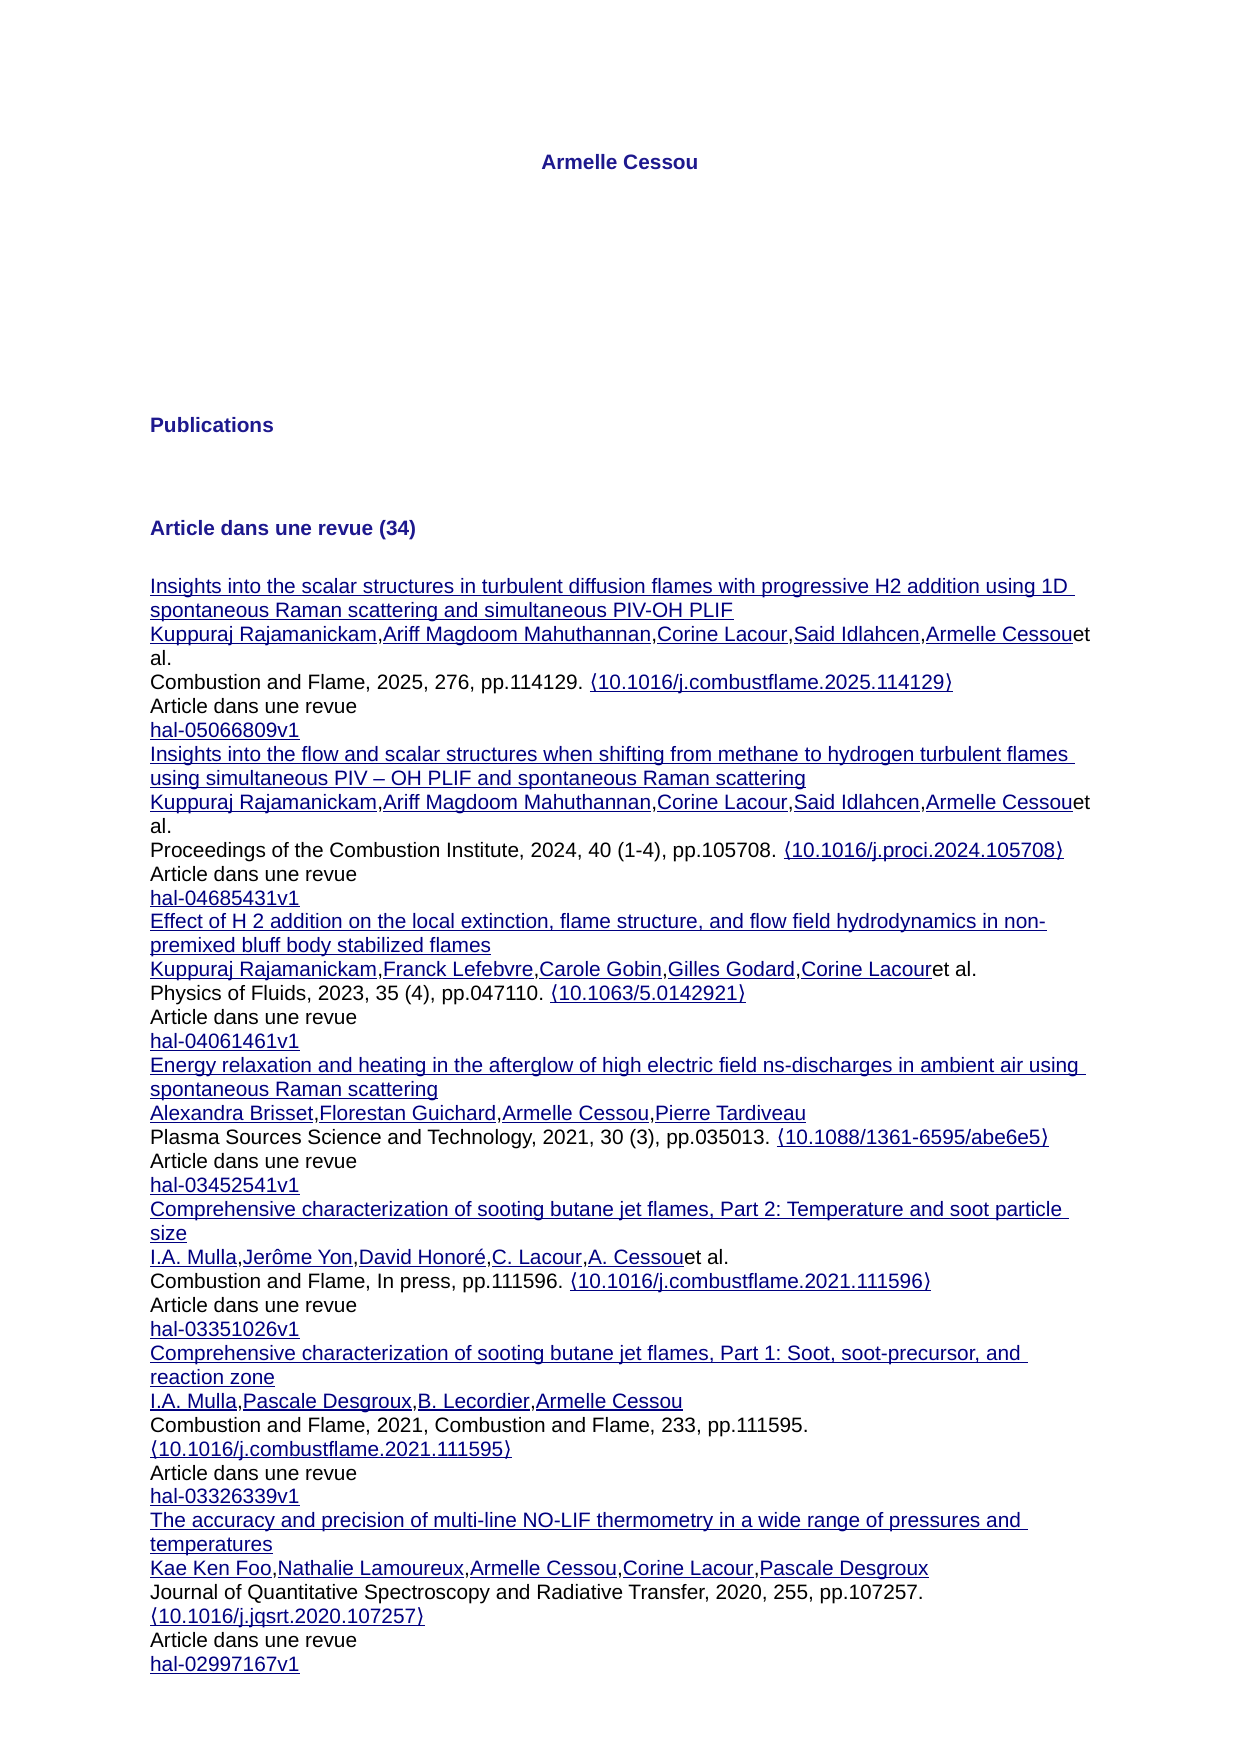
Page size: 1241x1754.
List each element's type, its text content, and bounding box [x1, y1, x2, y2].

table_cell Comprehensive characterization of sooting butane jet flames, Part 2: Temperature and soot particle size I.A. Mulla,Jerôme Yon,David Honoré,C. Lacour,A. Cessouet al. Combustion and Flame, In press, pp.111596. ⟨10.1016/j.combustflame.2021.111596⟩ Article dans une revue hal-03351026v1 [150, 1197, 1090, 1341]
subtitle Publications [150, 412, 1090, 436]
table_cell The accuracy and precision of multi-line NO-LIF thermometry in a wide range of pressures and temperatures Kae Ken Foo,Nathalie Lamoureux,Armelle Cessou,Corine Lacour,Pascale Desgroux Journal of Quantitative Spectroscopy and Radiative Transfer, 2020, 255, pp.107257. ⟨10.1016/j.jqsrt.2020.107257⟩ Article dans une revue hal-02997167v1 [150, 1508, 1090, 1676]
subtitle Article dans une revue (34) [150, 516, 1090, 539]
table_cell Energy relaxation and heating in the afterglow of high electric field ns-discharges in ambient air using spontaneous Raman scattering Alexandra Brisset,Florestan Guichard,Armelle Cessou,Pierre Tardiveau Plasma Sources Science and Technology, 2021, 30 (3), pp.035013. ⟨10.1088/1361-6595/abe6e5⟩ Article dans une revue hal-03452541v1 [150, 1053, 1090, 1197]
table_cell Insights into the flow and scalar structures when shifting from methane to hydrogen turbulent flames using simultaneous PIV – OH PLIF and spontaneous Raman scattering Kuppuraj Rajamanickam,Ariff Magdoom Mahuthannan,Corine Lacour,Said Idlahcen,Armelle Cessouet al. Proceedings of the Combustion Institute, 2024, 40 (1-4), pp.105708. ⟨10.1016/j.proci.2024.105708⟩ Article dans une revue hal-04685431v1 [150, 742, 1090, 909]
table_cell Effect of H 2 addition on the local extinction, flame structure, and flow field hydrodynamics in non-premixed bluff body stabilized flames Kuppuraj Rajamanickam,Franck Lefebvre,Carole Gobin,Gilles Godard,Corine Lacouret al. Physics of Fluids, 2023, 35 (4), pp.047110. ⟨10.1063/5.0142921⟩ Article dans une revue hal-04061461v1 [150, 909, 1090, 1053]
table_cell Comprehensive characterization of sooting butane jet flames, Part 1: Soot, soot-precursor, and reaction zone I.A. Mulla,Pascale Desgroux,B. Lecordier,Armelle Cessou Combustion and Flame, 2021, Combustion and Flame, 233, pp.111595. ⟨10.1016/j.combustflame.2021.111595⟩ Article dans une revue hal-03326339v1 [150, 1341, 1090, 1508]
table_header Insights into the scalar structures in turbulent diffusion flames with progressive H2 addition using 1D spontaneous Raman scattering and simultaneous PIV-OH PLIF Kuppuraj Rajamanickam,Ariff Magdoom Mahuthannan,Corine Lacour,Said Idlahcen,Armelle Cessouet al. Combustion and Flame, 2025, 276, pp.114129. ⟨10.1016/j.combustflame.2025.114129⟩ Article dans une revue hal-05066809v1 [150, 574, 1090, 742]
subtitle Armelle Cessou [150, 150, 1090, 174]
